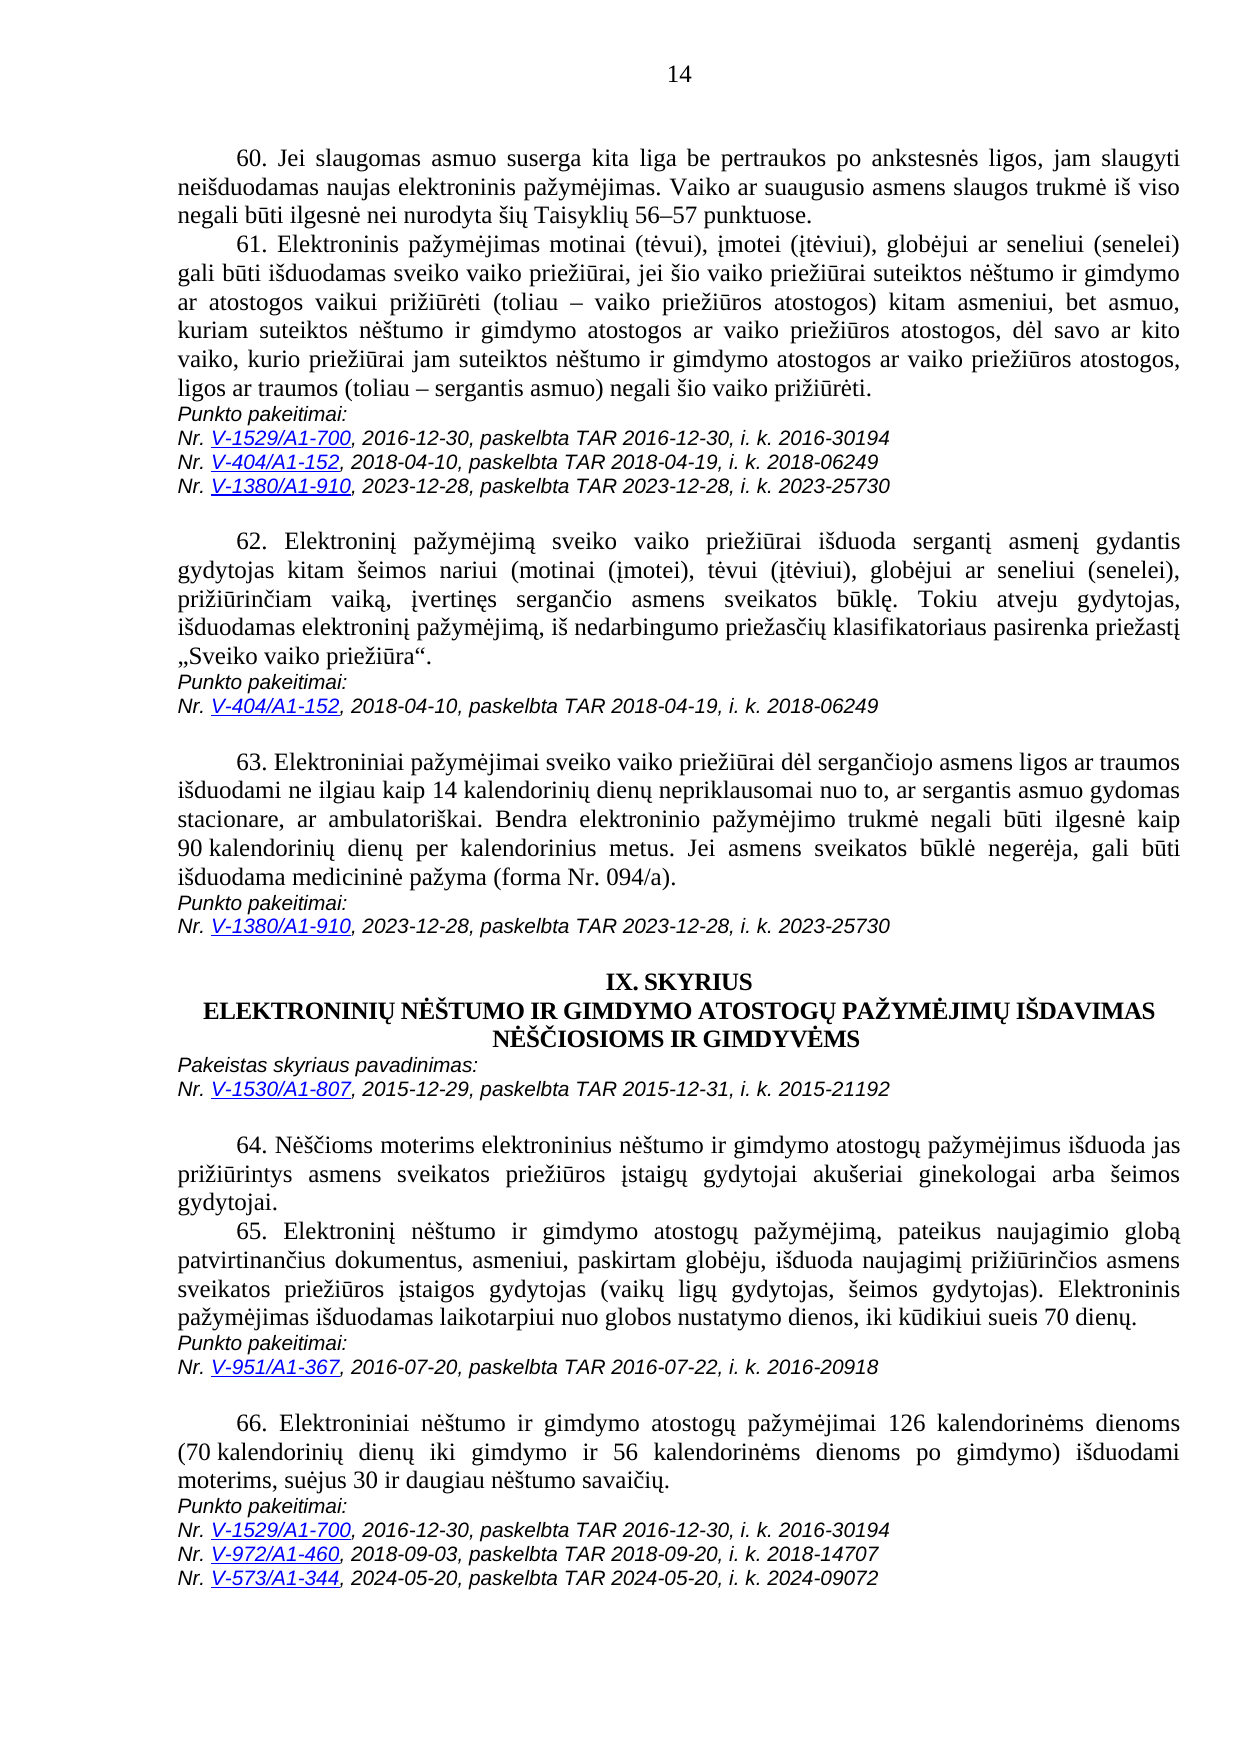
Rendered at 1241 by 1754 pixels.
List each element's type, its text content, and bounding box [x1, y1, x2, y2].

text ELEKTRONINIŲ NĖŠTUMO IR GIMDYMO ATOSTOGŲ PAŽYMĖJIMŲ IŠDAVIMAS NĖŠČIOSIOMS IR GIMDYVĖMS [177, 996, 1181, 1053]
text Nr. V-404/A1-152, 2018-04-10, paskelbta TAR 2018-04-19, i. k. 2018-06249 [177, 694, 1181, 718]
text Nr. V-972/A1-460, 2018-09-03, paskelbta TAR 2018-09-20, i. k. 2018-14707 [177, 1542, 1181, 1566]
text Punkto pakeitimai: [177, 1331, 1181, 1355]
text Punkto pakeitimai: [177, 890, 1181, 914]
text Pakeistas skyriaus pavadinimas: [177, 1053, 1181, 1077]
text Nr. V-404/A1-152, 2018-04-10, paskelbta TAR 2018-04-19, i. k. 2018-06249 [177, 449, 1181, 473]
text Nr. V-573/A1-344, 2024-05-20, paskelbta TAR 2024-05-20, i. k. 2024-09072 [177, 1566, 1181, 1590]
text Punkto pakeitimai: [177, 402, 1181, 426]
text Nr. V-951/A1-367, 2016-07-20, paskelbta TAR 2016-07-22, i. k. 2016-20918 [177, 1355, 1181, 1379]
text 60. Jei slaugomas asmuo suserga kita liga be pertraukos po ankstesnės ligos, jam slaugyti neišduodamas naujas elektroninis pažymėjimas. Vaiko ar suaugusio asmens slaugos trukmė iš viso negali būti ilgesnė nei nurodyta šių Taisyklių 56–57 punktuose. [177, 143, 1181, 229]
text Nr. V-1530/A1-807, 2015-12-29, paskelbta TAR 2015-12-31, i. k. 2015-21192 [177, 1077, 1181, 1101]
text Nr. V-1529/A1-700, 2016-12-30, paskelbta TAR 2016-12-30, i. k. 2016-30194 [177, 426, 1181, 449]
text 64. Nėščioms moterims elektroninius nėštumo ir gimdymo atostogų pažymėjimus išduoda jas prižiūrintys asmens sveikatos priežiūros įstaigų gydytojai akušeriai ginekologai arba šeimos gydytojai. [177, 1130, 1181, 1216]
text 62. Elektroninį pažymėjimą sveiko vaiko priežiūrai išduoda sergantį asmenį gydantis gydytojas kitam šeimos nariui (motinai (įmotei), tėvui (įtėviui), globėjui ar seneliui (senelei), prižiūrinčiam vaiką, įvertinęs sergančio asmens sveikatos būklę. Tokiu atveju gydytojas, išduodamas elektroninį pažymėjimą, iš nedarbingumo priežasčių klasifikatoriaus pasirenka priežastį „Sveiko vaiko priežiūra“. [177, 526, 1181, 670]
text 65. Elektroninį nėštumo ir gimdymo atostogų pažymėjimą, pateikus naujagimio globą patvirtinančius dokumentus, asmeniui, paskirtam globėju, išduoda naujagimį prižiūrinčios asmens sveikatos priežiūros įstaigos gydytojas (vaikų ligų gydytojas, šeimos gydytojas). Elektroninis pažymėjimas išduodamas laikotarpiui nuo globos nustatymo dienos, iki kūdikiui sueis 70 dienų. [177, 1216, 1181, 1331]
text Punkto pakeitimai: [177, 1494, 1181, 1518]
text IX. skyrius [177, 967, 1181, 996]
text 66. Elektroniniai nėštumo ir gimdymo atostogų pažymėjimai 126 kalendorinėms dienoms (70 kalendorinių dienų iki gimdymo ir 56 kalendorinėms dienoms po gimdymo) išduodami moterims, suėjus 30 ir daugiau nėštumo savaičių. [177, 1408, 1181, 1494]
text Nr. V-1380/A1-910, 2023-12-28, paskelbta TAR 2023-12-28, i. k. 2023-25730 [177, 473, 1181, 497]
text Punkto pakeitimai: [177, 670, 1181, 694]
text Nr. V-1380/A1-910, 2023-12-28, paskelbta TAR 2023-12-28, i. k. 2023-25730 [177, 914, 1181, 938]
text 61. Elektroninis pažymėjimas motinai (tėvui), įmotei (įtėviui), globėjui ar seneliui (senelei) gali būti išduodamas sveiko vaiko priežiūrai, jei šio vaiko priežiūrai suteiktos nėštumo ir gimdymo ar atostogos vaikui prižiūrėti (toliau – vaiko priežiūros atostogos) kitam asmeniui, bet asmuo, kuriam suteiktos nėštumo ir gimdymo atostogos ar vaiko priežiūros atostogos, dėl savo ar kito vaiko, kurio priežiūrai jam suteiktos nėštumo ir gimdymo atostogos ar vaiko priežiūros atostogos, ligos ar traumos (toliau – sergantis asmuo) negali šio vaiko prižiūrėti. [177, 229, 1181, 402]
text 63. Elektroniniai pažymėjimai sveiko vaiko priežiūrai dėl sergančiojo asmens ligos ar traumos išduodami ne ilgiau kaip 14 kalendorinių dienų nepriklausomai nuo to, ar sergantis asmuo gydomas stacionare, ar ambulatoriškai. Bendra elektroninio pažymėjimo trukmė negali būti ilgesnė kaip 90 kalendorinių dienų per kalendorinius metus. Jei asmens sveikatos būklė negerėja, gali būti išduodama medicininė pažyma (forma Nr. 094/a). [177, 747, 1181, 890]
text Nr. V-1529/A1-700, 2016-12-30, paskelbta TAR 2016-12-30, i. k. 2016-30194 [177, 1518, 1181, 1542]
